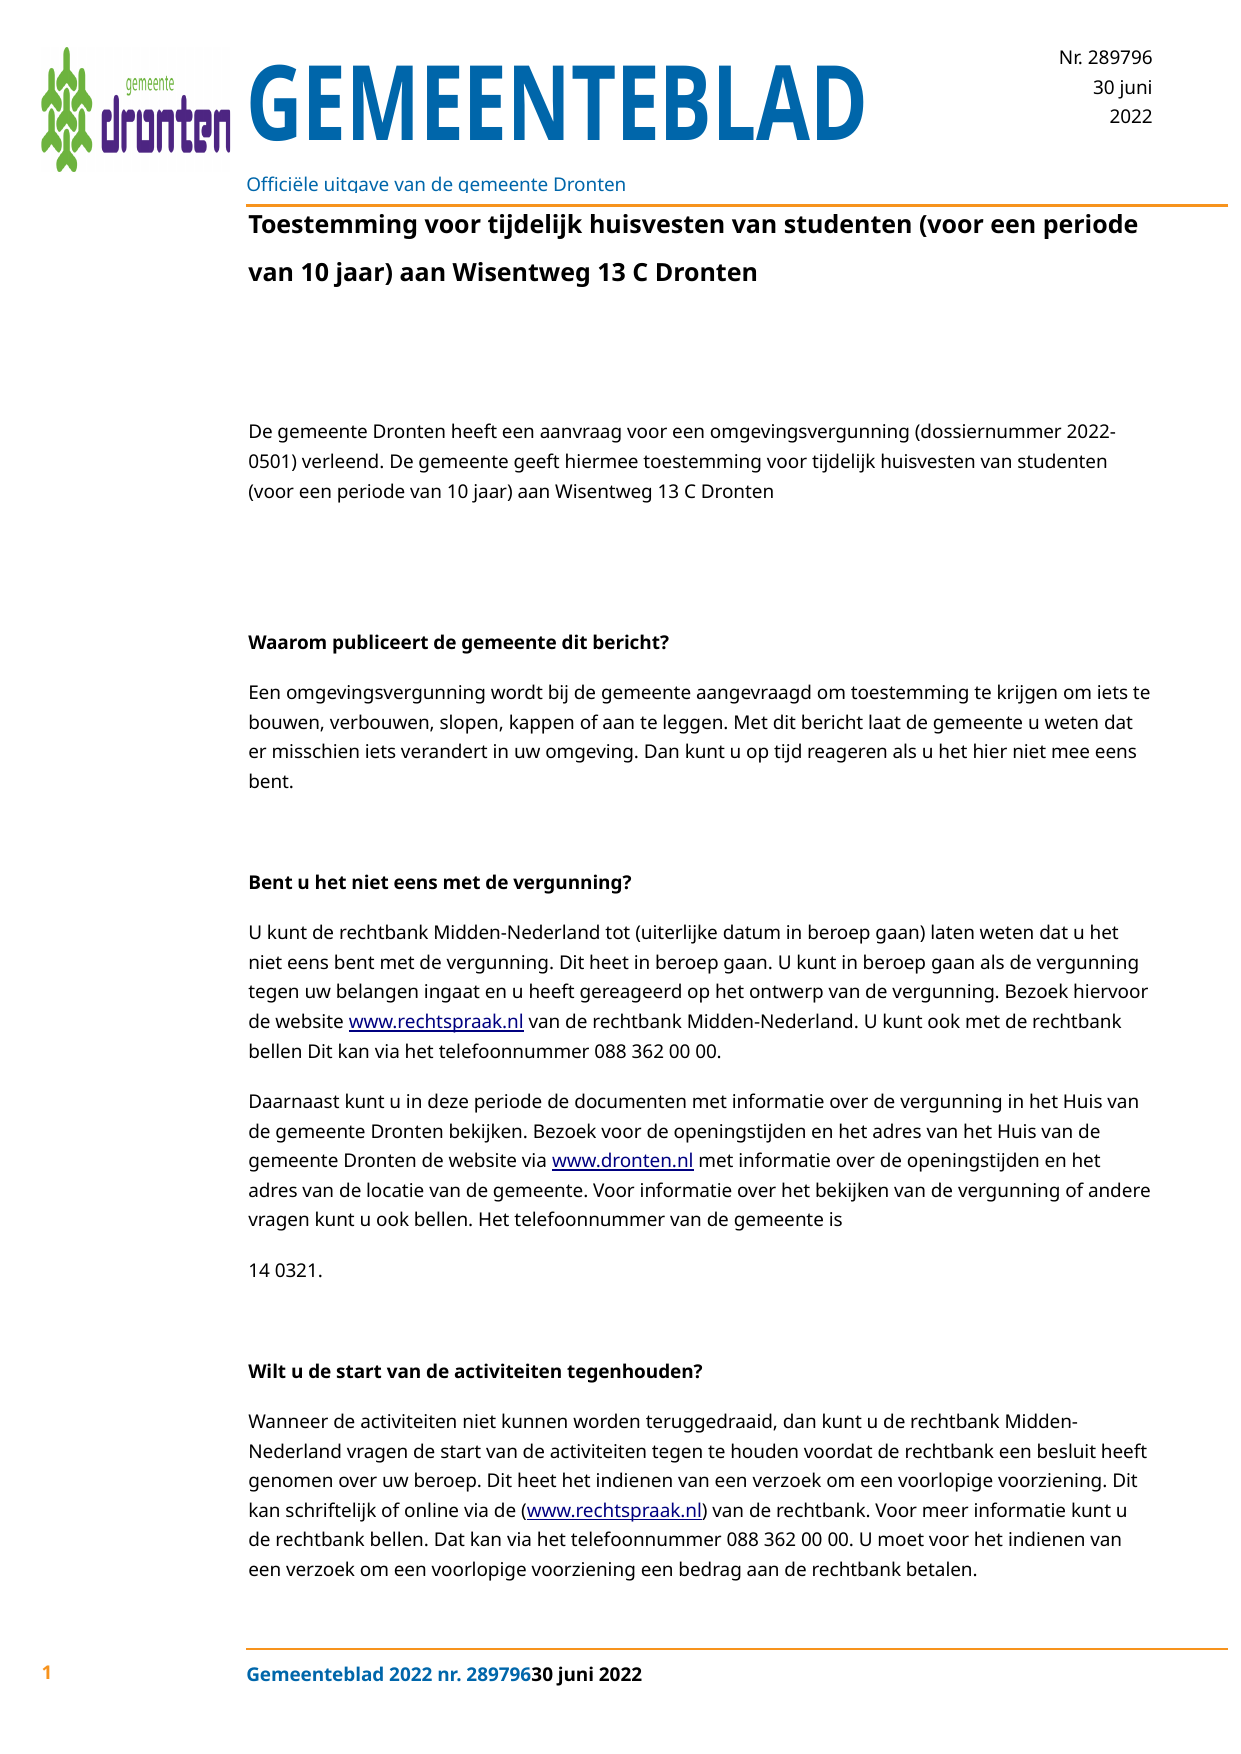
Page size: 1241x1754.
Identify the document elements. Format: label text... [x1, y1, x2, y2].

text De gemeente Dronten heeft een aanvraag voor een omgevingsvergunning (dossiernummer 2022-0501) verleend. De gemeente geeft hiermee toestemming voor tijdelijk huisvesten van studenten (voor een periode van 10 jaar) aan Wisentweg 13 C Dronten [248, 419, 1152, 504]
picture [41, 47, 231, 172]
text Wilt u de start van de activiteiten tegenhouden? [248, 1358, 1152, 1384]
text Toestemming voor tijdelijk huisvesten van studenten (voor een periode van 10 jaar) aan Wisentweg 13 C Dronten [248, 207, 1152, 288]
text Wanneer de activiteiten niet kunnen worden teruggedraaid, dan kunt u de rechtbank Midden-Nederland vragen de start van de activiteiten tegen te houden voordat de rechtbank een besluit heeft genomen over uw beroep. Dit heet het indienen van een verzoek om een voorlopige voorziening. Dit kan schriftelijk of online via de (www.rechtspraak.nl) van de rechtbank. Voor meer informatie kunt u de rechtbank bellen. Dat kan via het telefoonnummer 088 362 00 00. U moet voor het indienen van een verzoek om een voorlopige voorziening een bedrag aan de rechtbank betalen. [248, 1408, 1152, 1582]
text 14 0321. [248, 1257, 1152, 1283]
text Bent u het niet eens met de vergunning? [248, 869, 1152, 895]
text Daarnaast kunt u in deze periode de documenten met informatie over de vergunning in het Huis van de gemeente Dronten bekijken. Bezoek voor de openingstijden en het adres van het Huis van de gemeente Dronten de website via www.dronten.nl met informatie over de openingstijden en het adres van de locatie van de gemeente. Voor informatie over het bekijken van de vergunning of andere vragen kunt u ook bellen. Het telefoonnummer van de gemeente is [248, 1088, 1152, 1232]
text Waarom publiceert de gemeente dit bericht? [248, 629, 1152, 655]
text U kunt de rechtbank Midden-Nederland tot (uiterlijke datum in beroep gaan) laten weten dat u het niet eens bent met de vergunning. Dit heet in beroep gaan. U kunt in beroep gaan als de vergunning tegen uw belangen ingaat en u heeft gereageerd op het ontwerp van de vergunning. Bezoek hiervoor de website www.rechtspraak.nl van de rechtbank Midden-Nederland. U kunt ook met de rechtbank bellen Dit kan via het telefoonnummer 088 362 00 00. [248, 919, 1152, 1064]
text Een omgevingsvergunning wordt bij de gemeente aangevraagd om toestemming te krijgen om iets te bouwen, verbouwen, slopen, kappen of aan te leggen. Met dit bericht laat de gemeente u weten dat er misschien iets verandert in uw omgeving. Dan kunt u op tijd reageren als u het hier niet mee eens bent. [248, 679, 1152, 794]
